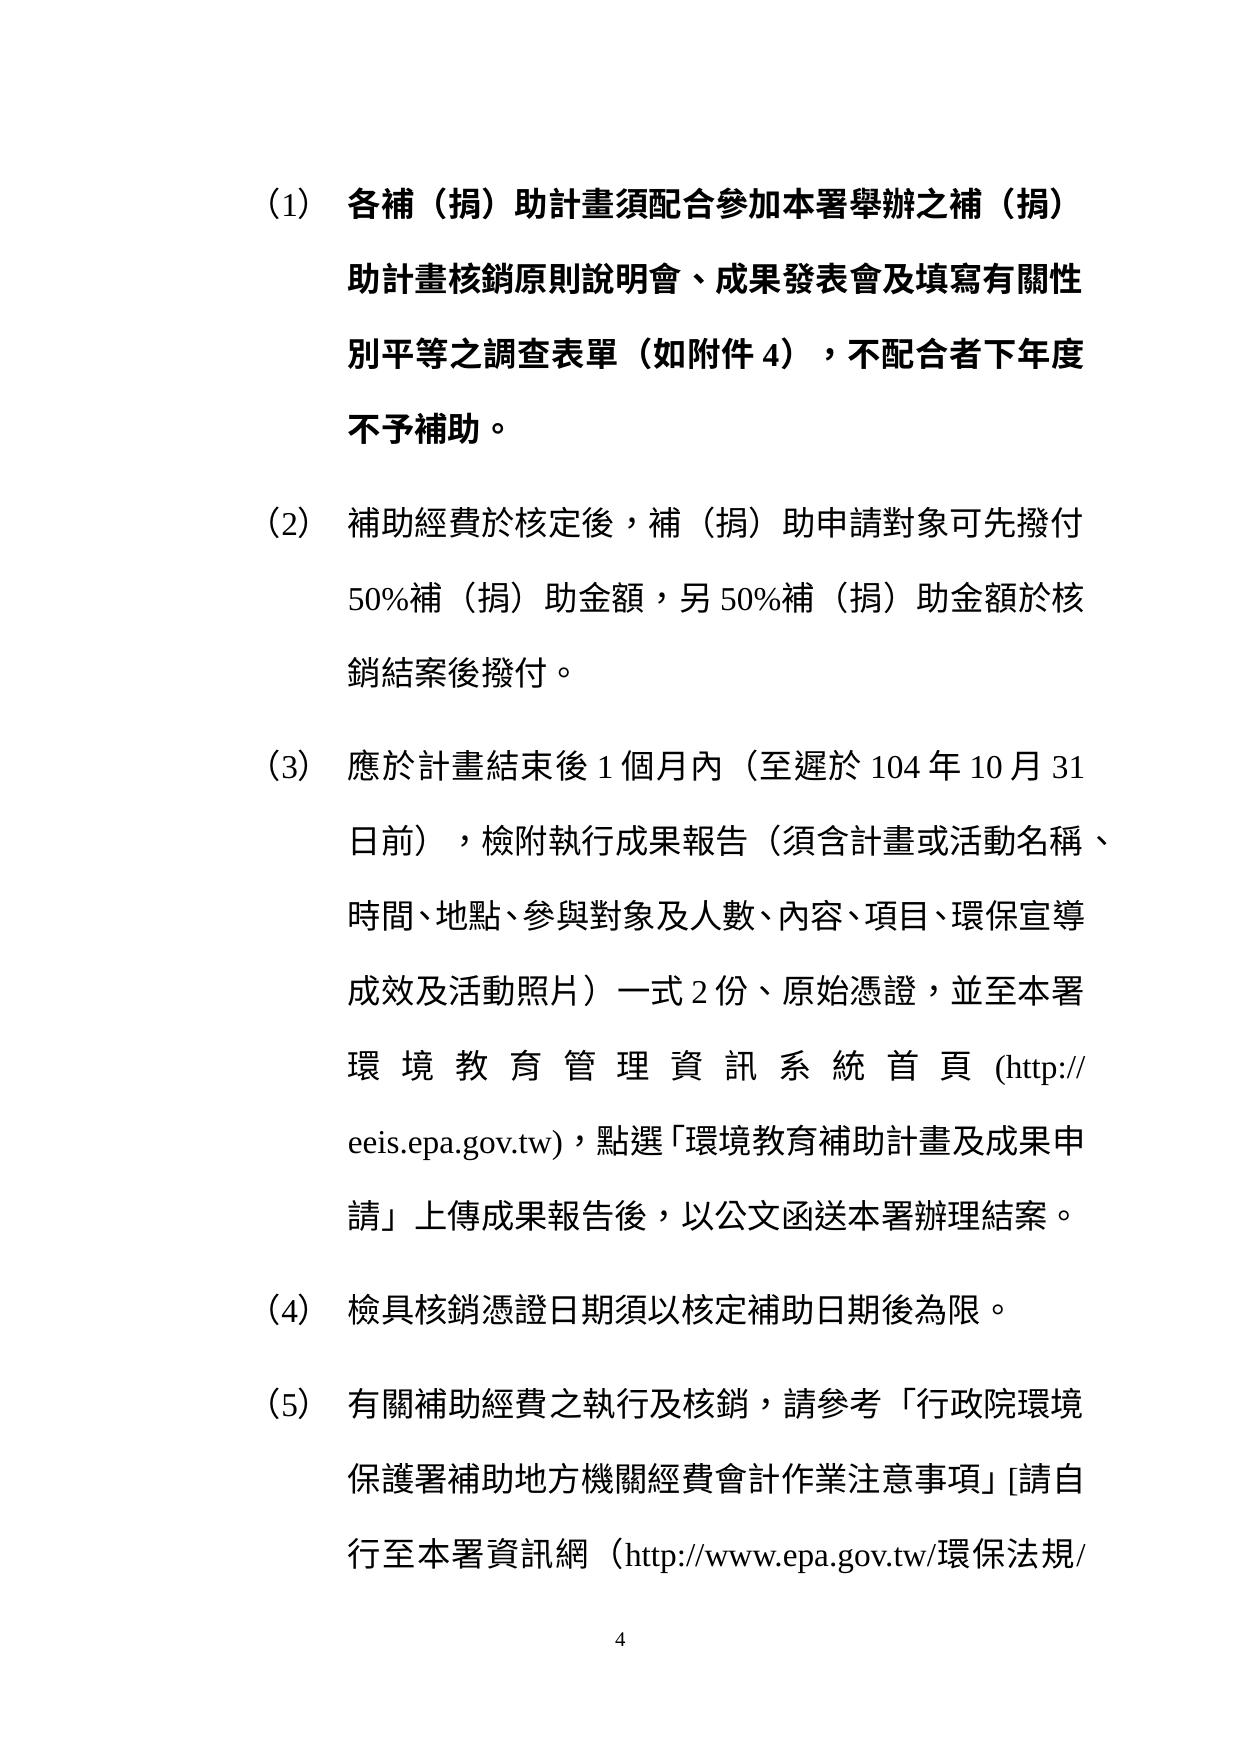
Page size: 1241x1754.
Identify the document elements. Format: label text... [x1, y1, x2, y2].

list 應於計畫結束後1個月內（至遲於104年10月31日前），檢附執行成果報告（須含計畫或活動名稱、時間、地點、參與對象及人數、內容、項目、環保宣導成效及活動照片）一式2份、原始憑證，並至本署環境教育管理資訊系統首頁(http://eeis.epa.gov.tw)，點選「環境教育補助計畫及成果申請」上傳成果報告後，以公文函送本署辦理結案。 [248, 727, 1085, 1252]
list 檢具核銷憑證日期須以核定補助日期後為限。 [248, 1271, 1085, 1346]
list 補助經費於核定後，補（捐）助申請對象可先撥付50%補（捐）助金額，另50%補（捐）助金額於核銷結案後撥付。 [248, 483, 1085, 708]
list 有關補助經費之執行及核銷，請參考「行政院環境保護署補助地方機關經費會計作業注意事項」[請自行至本署資訊網（http://www.epa.gov.tw/環保法規/ [248, 1364, 1085, 1589]
list 各補（捐）助計畫須配合參加本署舉辦之補（捐）助計畫核銷原則說明會、成果發表會及填寫有關性別平等之調查表單（如附件4），不配合者下年度不予補助。 [248, 164, 1085, 464]
